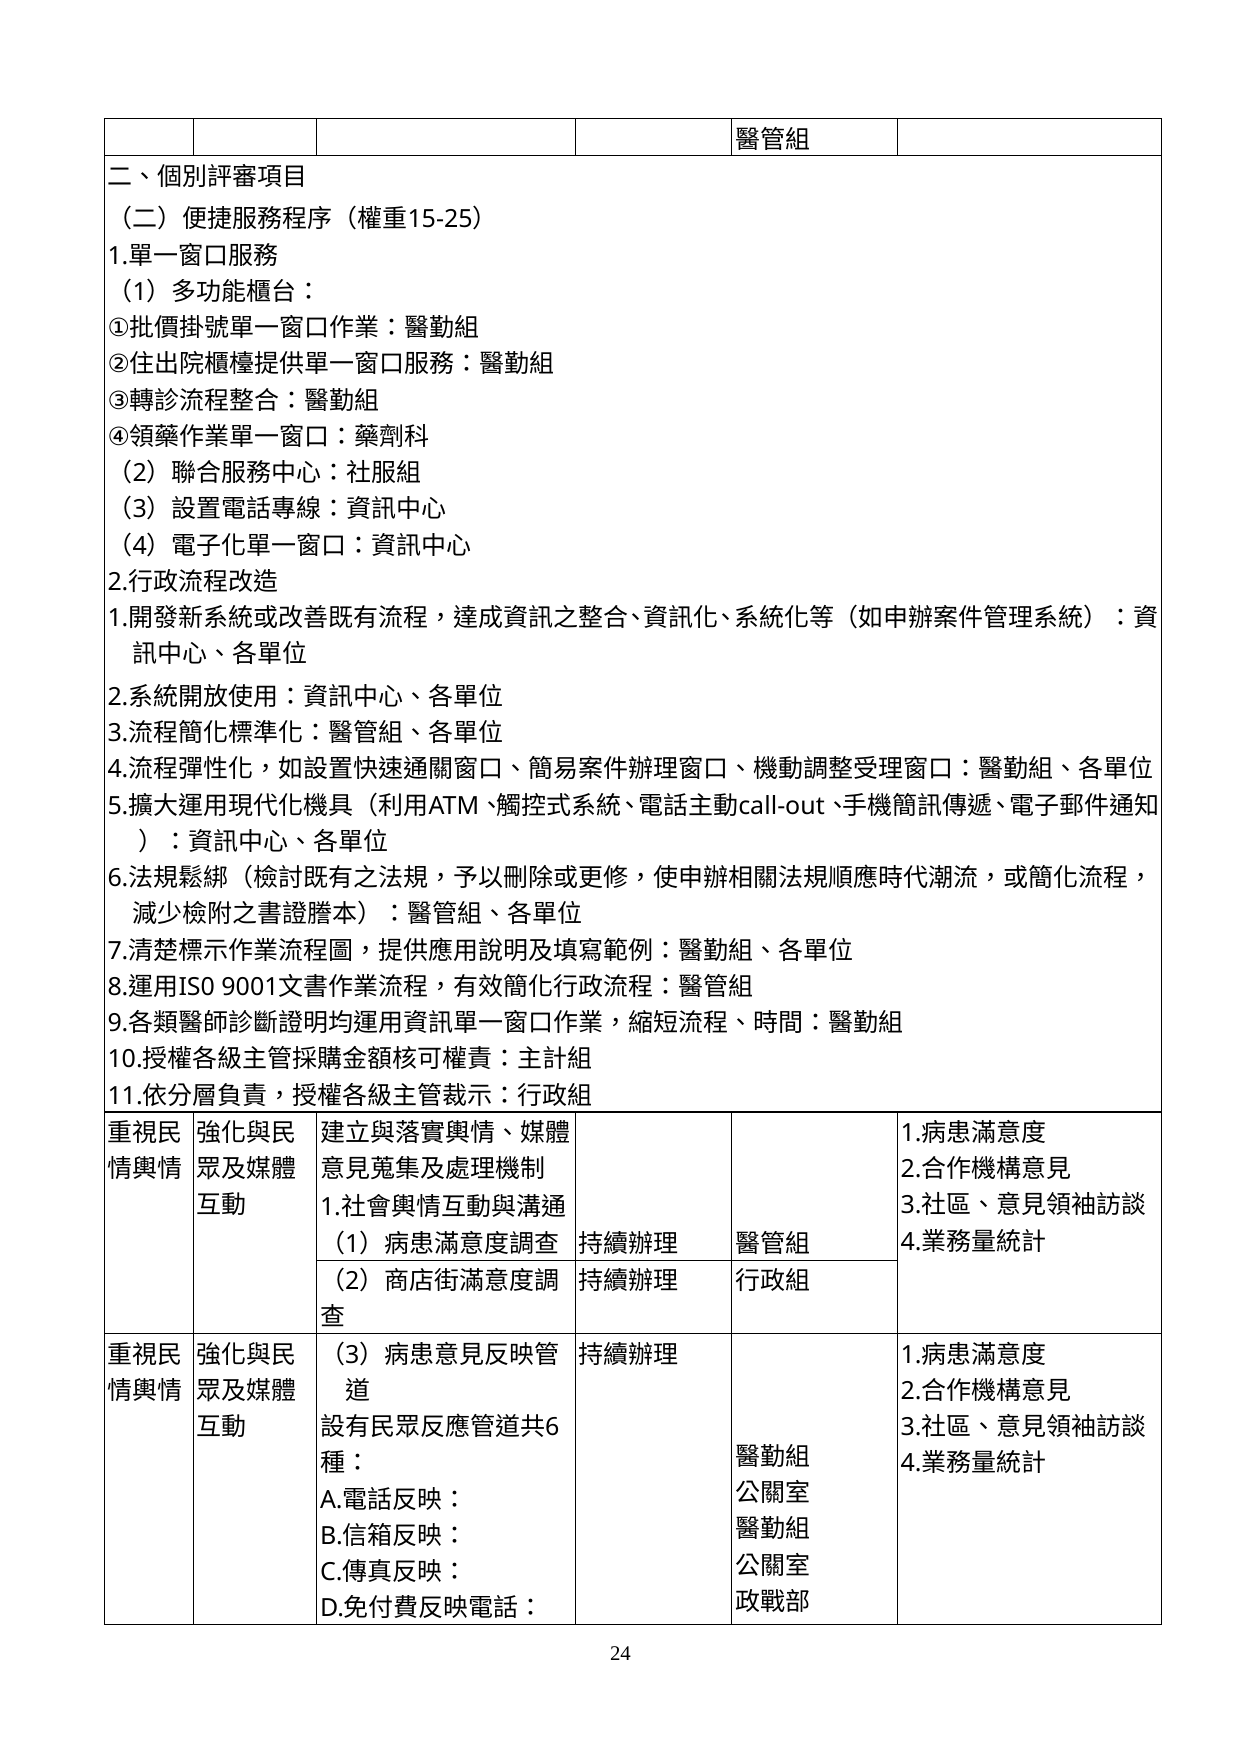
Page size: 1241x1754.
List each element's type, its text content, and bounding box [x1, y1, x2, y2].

table_cell （2）商店街滿意度調查 [317, 1261, 575, 1333]
table_cell （3）病患意見反映管道 設有民眾反應管道共6 種： A.電話反映： B.信箱反映： C.傳真反映： D.免付費反映電話： [317, 1334, 575, 1624]
table_cell 重視民情輿情 [105, 1113, 193, 1333]
table_cell 建立與落實輿情、媒體 意見蒐集及處理機制 [317, 1113, 575, 1185]
table_cell [898, 119, 1161, 155]
table_cell [317, 119, 575, 155]
table_cell [105, 119, 193, 155]
table_cell [194, 119, 316, 155]
table_cell 二、個別評審項目 （二）便捷服務程序（權重15-25） 1.單一窗口服務 （1）多功能櫃台： ①批價掛號單一窗口作業：醫勤組 ②住出院櫃檯提供單一窗口服務：醫勤組 ③轉診流程整合：醫勤組 ④領藥作業單一窗口：藥劑科 （2）聯合服務中心：社服組 （3）設置電話專線：資訊中心 （4）電子化單一窗口：資訊中心 2.行政流程改造 1.開發新系統或改善既有流程，達成資訊之整合、資訊化、系統化等（如申辦案件管理系統）：資訊中心、各單位 2.系統開放使用：資訊中心、各單位 3.流程簡化標準化：醫管組、各單位 4.流程彈性化，如設置快速通關窗口、簡易案件辦理窗口、機動調整受理窗口：醫勤組、各單位 5.擴大運用現代化機具（利用ATM、觸控式系統、電話主動call-out、手機簡訊傳遞、電子郵件通知 ）：資訊中心、各單位 6.法規鬆綁（檢討既有之法規，予以刪除或更修，使申辦相關法規順應時代潮流，或簡化流程，減少檢附之書證謄本）：醫管組、各單位 7.清楚標示作業流程圖，提供應用說明及填寫範例：醫勤組、各單位 8.運用IS0 9001文書作業流程，有效簡化行政流程：醫管組 9.各類醫師診斷證明均運用資訊單一窗口作業，縮短流程、時間：醫勤組 10.授權各級主管採購金額核可權責：主計組 11.依分層負責，授權各級主管裁示：行政組 [105, 156, 1161, 1111]
table_cell [576, 1185, 731, 1222]
table_cell 1.病患滿意度 2.合作機構意見 3.社區、意見領袖訪談 4.業務量統計 [898, 1334, 1161, 1624]
table_cell 重視民情輿情 [105, 1334, 193, 1624]
table_cell 1.病患滿意度 2.合作機構意見 3.社區、意見領袖訪談 4.業務量統計 [898, 1113, 1161, 1333]
table_cell [732, 1113, 897, 1185]
table_cell 醫勤組 公關室 醫勤組 公關室 政戰部 [732, 1334, 897, 1624]
table_cell [576, 119, 731, 155]
table_cell （1）病患滿意度調查 [317, 1222, 575, 1259]
table_cell 醫管組 [732, 1222, 897, 1259]
table_cell 醫管組 [732, 119, 897, 155]
table_cell [732, 1185, 897, 1222]
table_cell 持續辦理 [576, 1334, 731, 1624]
table_cell 行政組 [732, 1261, 897, 1333]
table_cell 強化與民眾及媒體互動 [194, 1334, 316, 1624]
table_cell 強化與民眾及媒體互動 [194, 1113, 316, 1333]
table_cell 1.社會輿情互動與溝通 [317, 1185, 575, 1222]
table_cell 持續辦理 [576, 1261, 731, 1333]
table_cell [576, 1113, 731, 1185]
table_cell 持續辦理 [576, 1222, 731, 1259]
